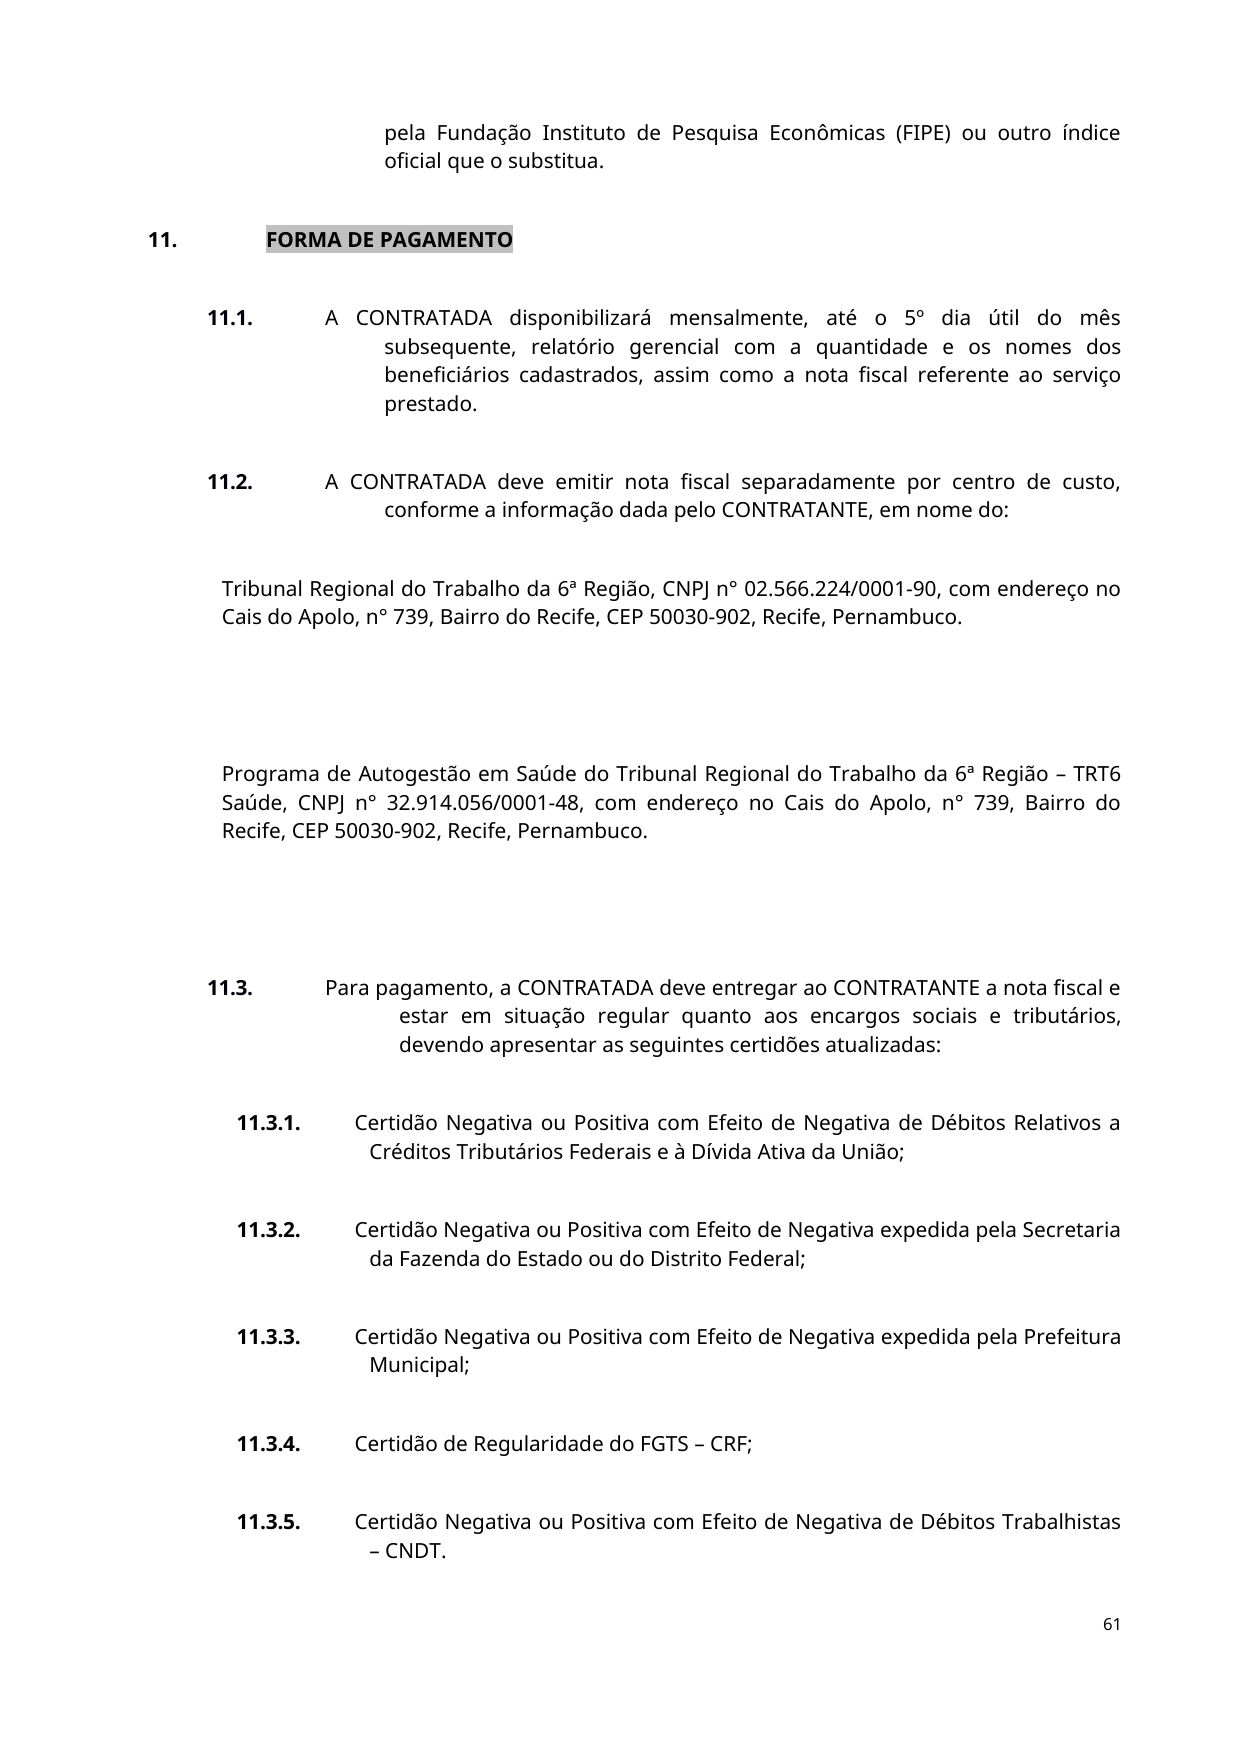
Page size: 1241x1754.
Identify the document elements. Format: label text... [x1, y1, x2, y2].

list Certidão Negativa ou Positiva com Efeito de Negativa expedida pela Secretaria da Fazenda do Estado ou do Distrito Federal; [236, 1215, 1122, 1272]
list Para pagamento, a CONTRATADA deve entregar ao CONTRATANTE a nota fiscal e estar em situação regular quanto aos encargos sociais e tributários, devendo apresentar as seguintes certidões atualizadas: [207, 973, 1122, 1058]
list Programa de Autogestão em Saúde do Tribunal Regional do Trabalho da 6ª Região – TRT6 Saúde, CNPJ n° 32.914.056/0001-48, com endereço no Cais do Apolo, n° 739, Bairro do Recife, CEP 50030-902, Recife, Pernambuco. [222, 759, 1122, 845]
list A CONTRATADA disponibilizará mensalmente, até o 5º dia útil do mês subsequente, relatório gerencial com a quantidade e os nomes dos beneficiários cadastrados, assim como a nota fiscal referente ao serviço prestado. [207, 303, 1122, 417]
list Certidão Negativa ou Positiva com Efeito de Negativa de Débitos Trabalhistas – CNDT. [236, 1507, 1122, 1564]
list Certidão Negativa ou Positiva com Efeito de Negativa expedida pela Prefeitura Municipal; [236, 1322, 1122, 1379]
list Certidão Negativa ou Positiva com Efeito de Negativa de Débitos Relativos a Créditos Tributários Federais e à Dívida Ativa da União; [236, 1108, 1122, 1165]
list Certidão de Regularidade do FGTS – CRF; [236, 1429, 1122, 1457]
list Tribunal Regional do Trabalho da 6ª Região, CNPJ n° 02.566.224/0001-90, com endereço no Cais do Apolo, n° 739, Bairro do Recife, CEP 50030-902, Recife, Pernambuco. [222, 574, 1122, 631]
list pela Fundação Instituto de Pesquisa Econômicas (FIPE) ou outro índice oficial que o substitua. [207, 118, 1122, 175]
list A CONTRATADA deve emitir nota fiscal separadamente por centro de custo, conforme a informação dada pelo CONTRATANTE, em nome do: [207, 467, 1122, 524]
list FORMA DE PAGAMENTO [148, 225, 1122, 253]
